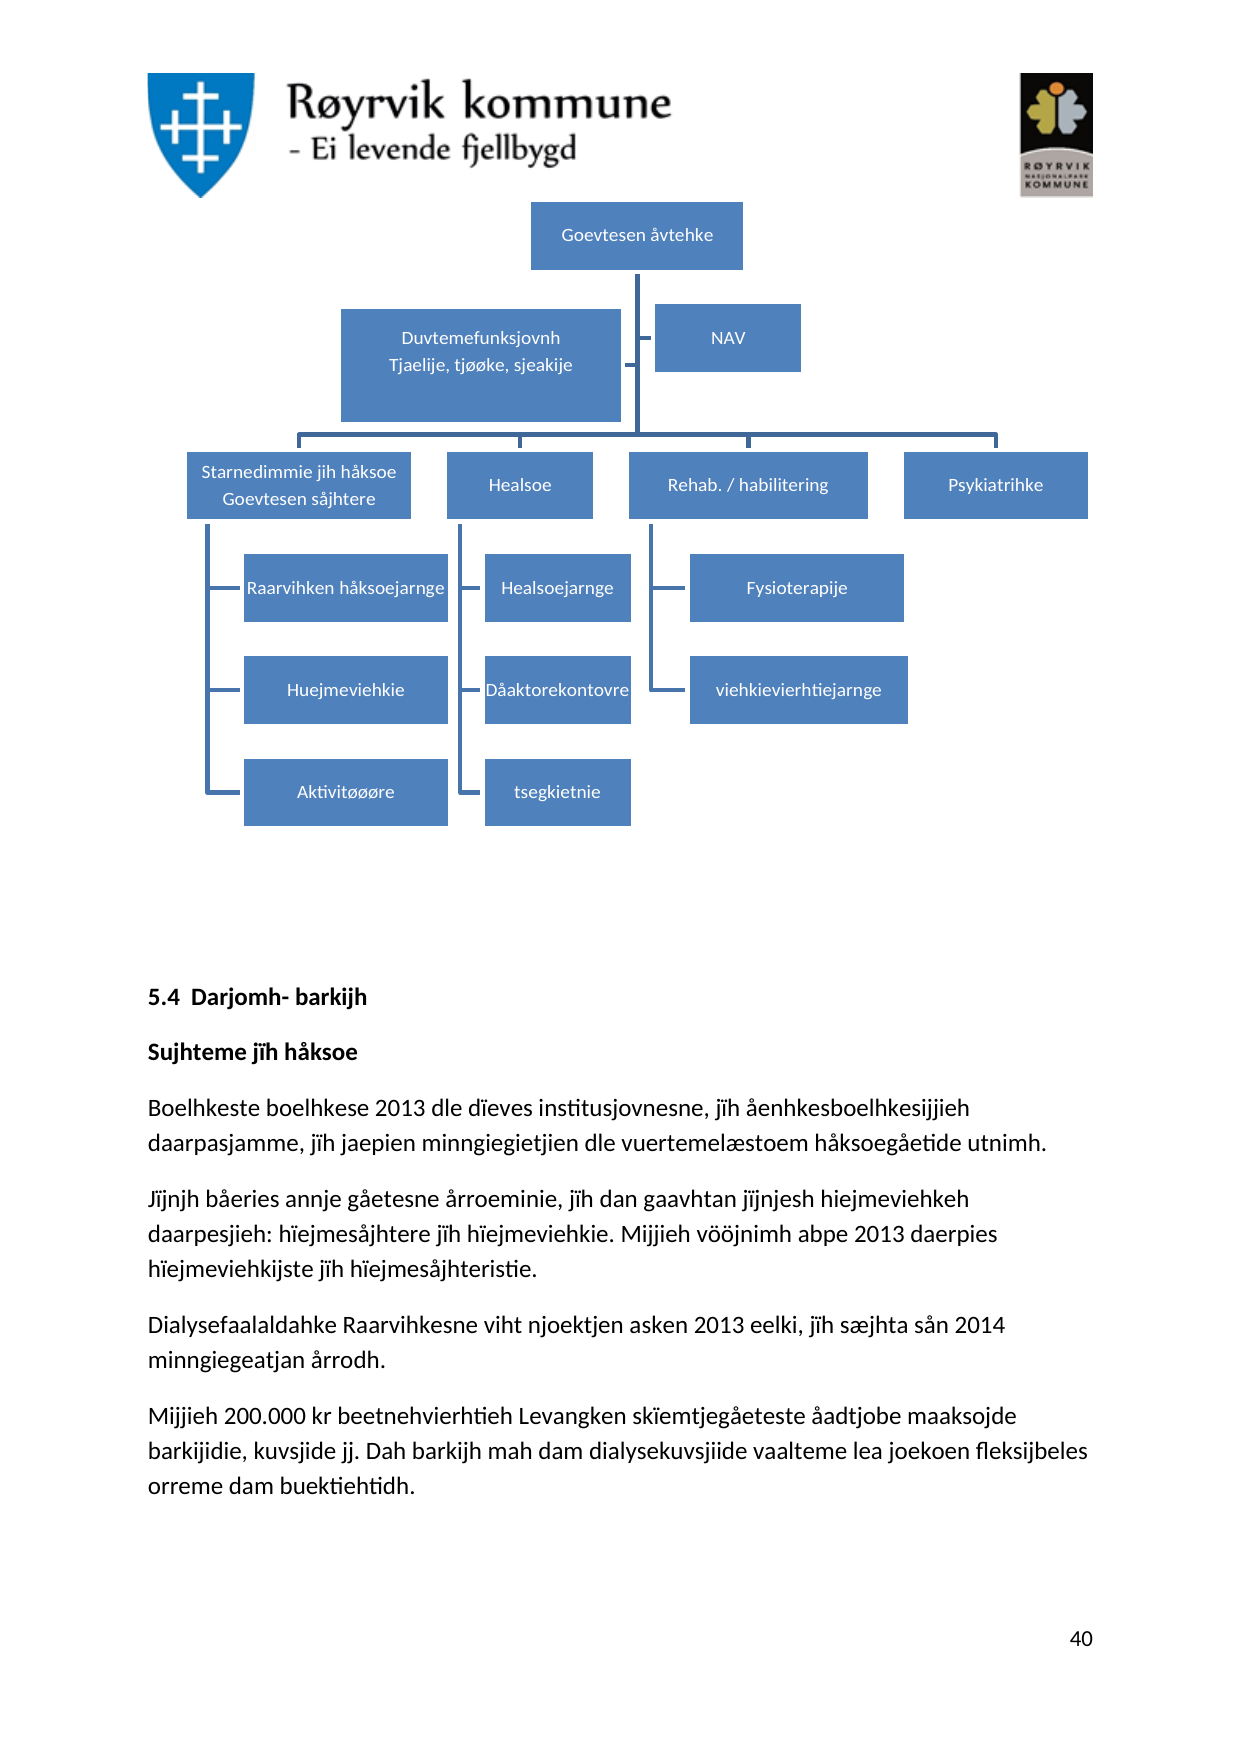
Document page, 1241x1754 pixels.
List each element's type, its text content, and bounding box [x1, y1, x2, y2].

text 5.4 Darjomh- barkijh [148, 981, 1093, 1011]
text Mijjieh 200.000 kr beetnehvierhtieh Levangken skïemtjegåeteste åadtjobe maaksojde barkijidie, kuvsjide jj. Dah barkijh mah dam dialysekuvsjiide vaalteme lea joekoen fleksijbeles orreme dam buektiehtidh. [148, 1400, 1093, 1500]
picture [147, 73, 1093, 198]
text Boelhkeste boelhkese 2013 dle dïeves institusjovnesne, jïh åenhkesboelhkesijjieh daarpasjamme, jïh jaepien minngiegietjien dle vuertemelæstoem håksoegåetide utnimh. [148, 1092, 1093, 1158]
text Sujhteme jïh håksoe [148, 1037, 1093, 1067]
text Dialysefaalaldahke Raarvihkesne viht njoektjen asken 2013 eelki, jïh sæjhta sån 2014 minngiegeatjan årrodh. [148, 1309, 1093, 1374]
text Jïjnjh båeries annje gåetesne årroeminie, jïh dan gaavhtan jïjnjesh hiejmeviehkeh daarpesjieh: hïejmesåjhtere jïh hïejmeviehkie. Mijjieh vööjnimh abpe 2013 daerpies hïejmeviehkijste jïh hïejmesåjhteristie. [148, 1183, 1093, 1284]
